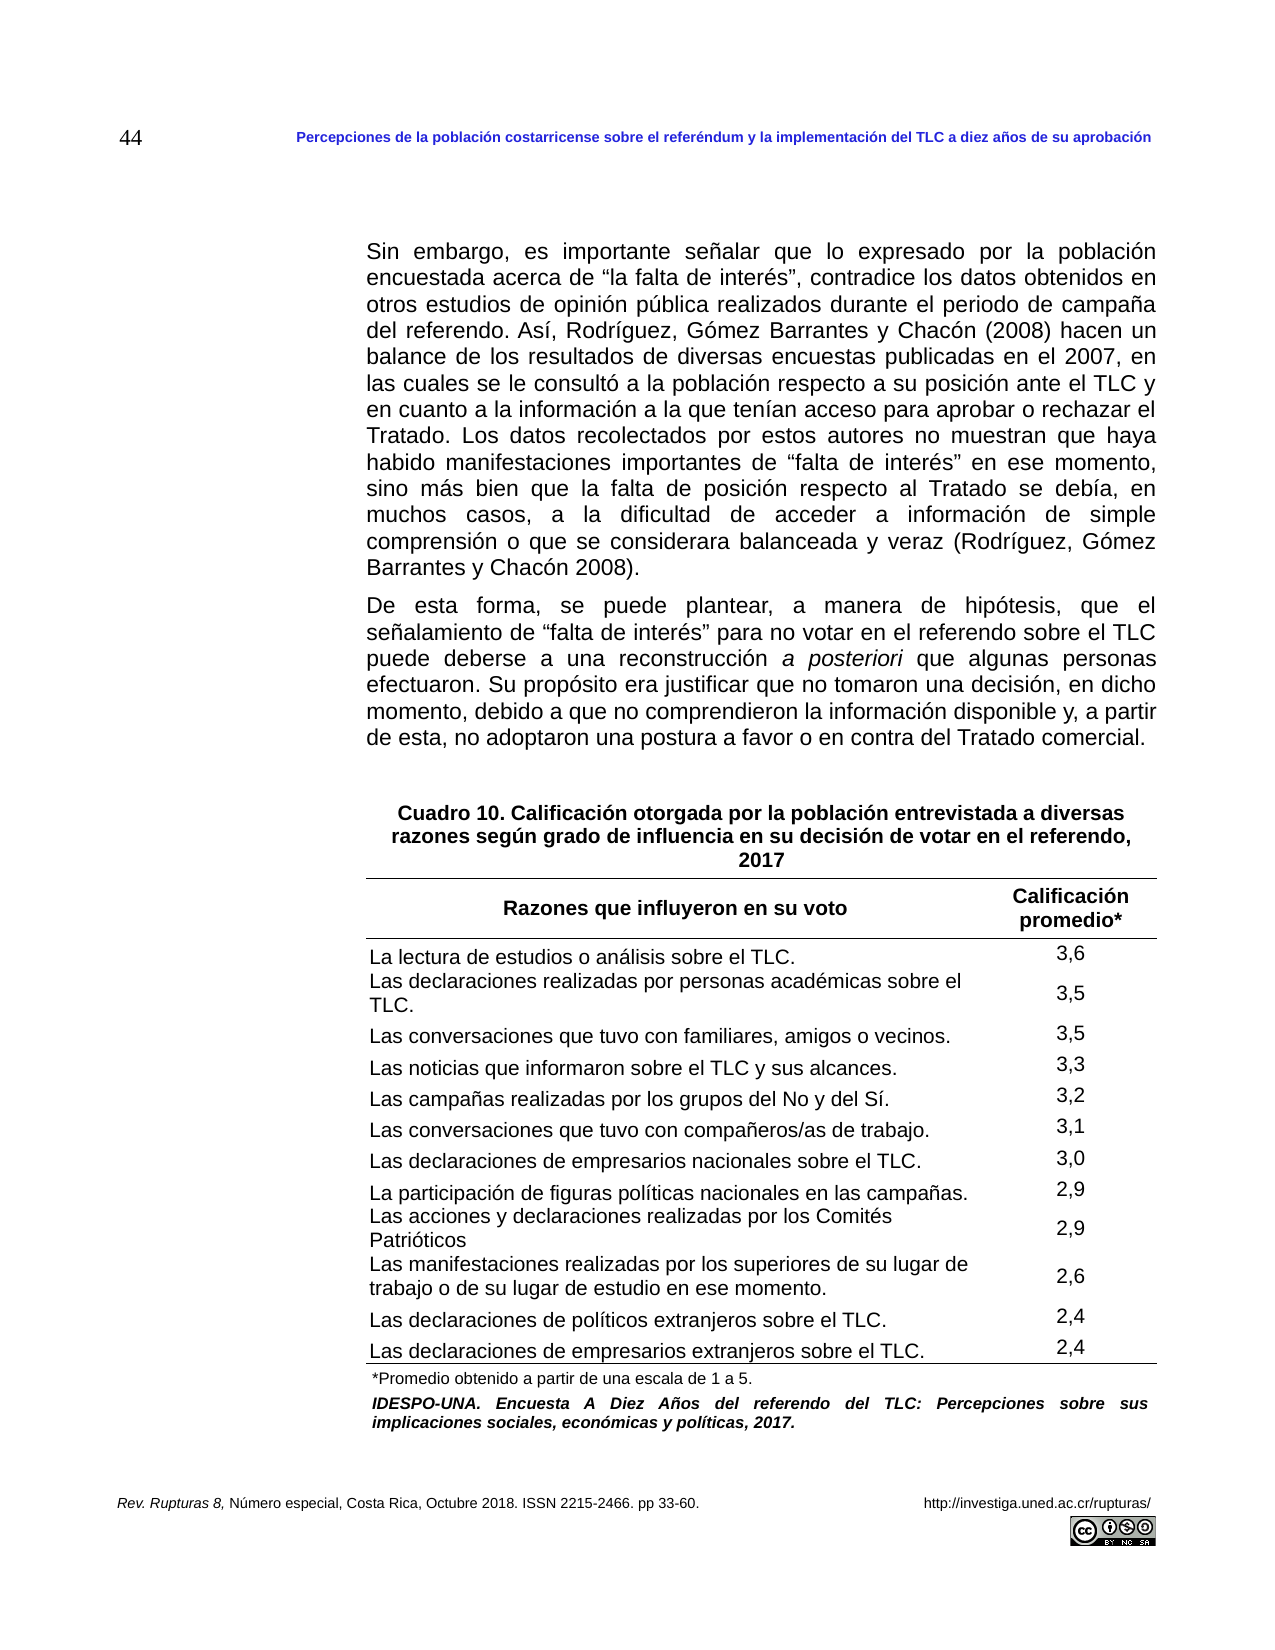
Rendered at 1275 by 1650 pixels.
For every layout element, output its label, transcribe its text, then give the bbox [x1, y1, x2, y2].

table_cell 3,6 [984, 939, 1157, 969]
table_cell 2,9 [984, 1173, 1157, 1204]
text De esta forma, se puede plantear, a manera de hipótesis, que el señalamiento de “falta de interés” para no votar en el referendo sobre el TLC puede deberse a una reconstrucción a posteriori que algunas personas efectuaron. Su propósito era justificar que no tomaron una decisión, en dicho momento, debido a que no comprendieron la información disponible y, a partir de esta, no adoptaron una postura a favor o en contra del Tratado comercial. [366, 592, 1157, 750]
table_cell 2,4 [984, 1331, 1157, 1363]
table_cell Las conversaciones que tuvo con familiares, amigos o vecinos. [366, 1017, 984, 1048]
table_cell Las campañas realizadas por los grupos del No y del Sí. [366, 1079, 984, 1111]
table_cell Calificación promedio* [984, 879, 1157, 938]
text Sin embargo, es importante señalar que lo expresado por la población encuestada acerca de “la falta de interés”, contradice los datos obtenidos en otros estudios de opinión pública realizados durante el periodo de campaña del referendo. Así, Rodríguez, Gómez Barrantes y Chacón (2008) hacen un balance de los resultados de diversas encuestas publicadas en el 2007, en las cuales se le consultó a la población respecto a su posición ante el TLC y en cuanto a la información a la que tenían acceso para aprobar o rechazar el Tratado. Los datos recolectados por estos autores no muestran que haya habido manifestaciones importantes de “falta de interés” en ese momento, sino más bien que la falta de posición respecto al Tratado se debía, en muchos casos, a la dificultad de acceder a información de simple comprensión o que se considerara balanceada y veraz (Rodríguez, Gómez Barrantes y Chacón 2008). [366, 238, 1157, 581]
table_cell 3,0 [984, 1142, 1157, 1173]
table_cell 3,2 [984, 1079, 1157, 1111]
table_cell Razones que influyeron en su voto [366, 879, 984, 938]
table_cell 3,5 [984, 1017, 1157, 1048]
table_cell Las noticias que informaron sobre el TLC y sus alcances. [366, 1048, 984, 1079]
table_cell 3,5 [984, 969, 1157, 1017]
table_cell Las acciones y declaraciones realizadas por los Comités Patrióticos [366, 1204, 984, 1252]
table_cell Las declaraciones de políticos extranjeros sobre el TLC. [366, 1300, 984, 1331]
table_cell Las declaraciones realizadas por personas académicas sobre el TLC. [366, 969, 984, 1017]
table_cell 2,9 [984, 1204, 1157, 1252]
table_cell Las manifestaciones realizadas por los superiores de su lugar de trabajo o de su lugar de estudio en ese momento. [366, 1252, 984, 1300]
table_cell La participación de figuras políticas nacionales en las campañas. [366, 1173, 984, 1204]
table_cell Las declaraciones de empresarios nacionales sobre el TLC. [366, 1142, 984, 1173]
picture [1070, 1516, 1156, 1546]
table_cell 3,3 [984, 1048, 1157, 1079]
table_cell 2,6 [984, 1252, 1157, 1300]
table_cell Las declaraciones de empresarios extranjeros sobre el TLC. [366, 1331, 984, 1363]
table_cell La lectura de estudios o análisis sobre el TLC. [366, 939, 984, 969]
table_cell 2,4 [984, 1300, 1157, 1331]
table_cell 3,1 [984, 1111, 1157, 1142]
table_cell *Promedio obtenido a partir de una escala de 1 a 5. IDESPO-UNA. Encuesta A Diez Años del referendo del TLC: Percepciones sobre sus implicaciones sociales, económicas y políticas, 2017. [366, 1364, 1157, 1438]
table_header Cuadro 10. Calificación otorgada por la población entrevistada a diversas razones según grado de influencia en su decisión de votar en el referendo, 2017 [366, 800, 1157, 878]
table_cell Las conversaciones que tuvo con compañeros/as de trabajo. [366, 1111, 984, 1142]
